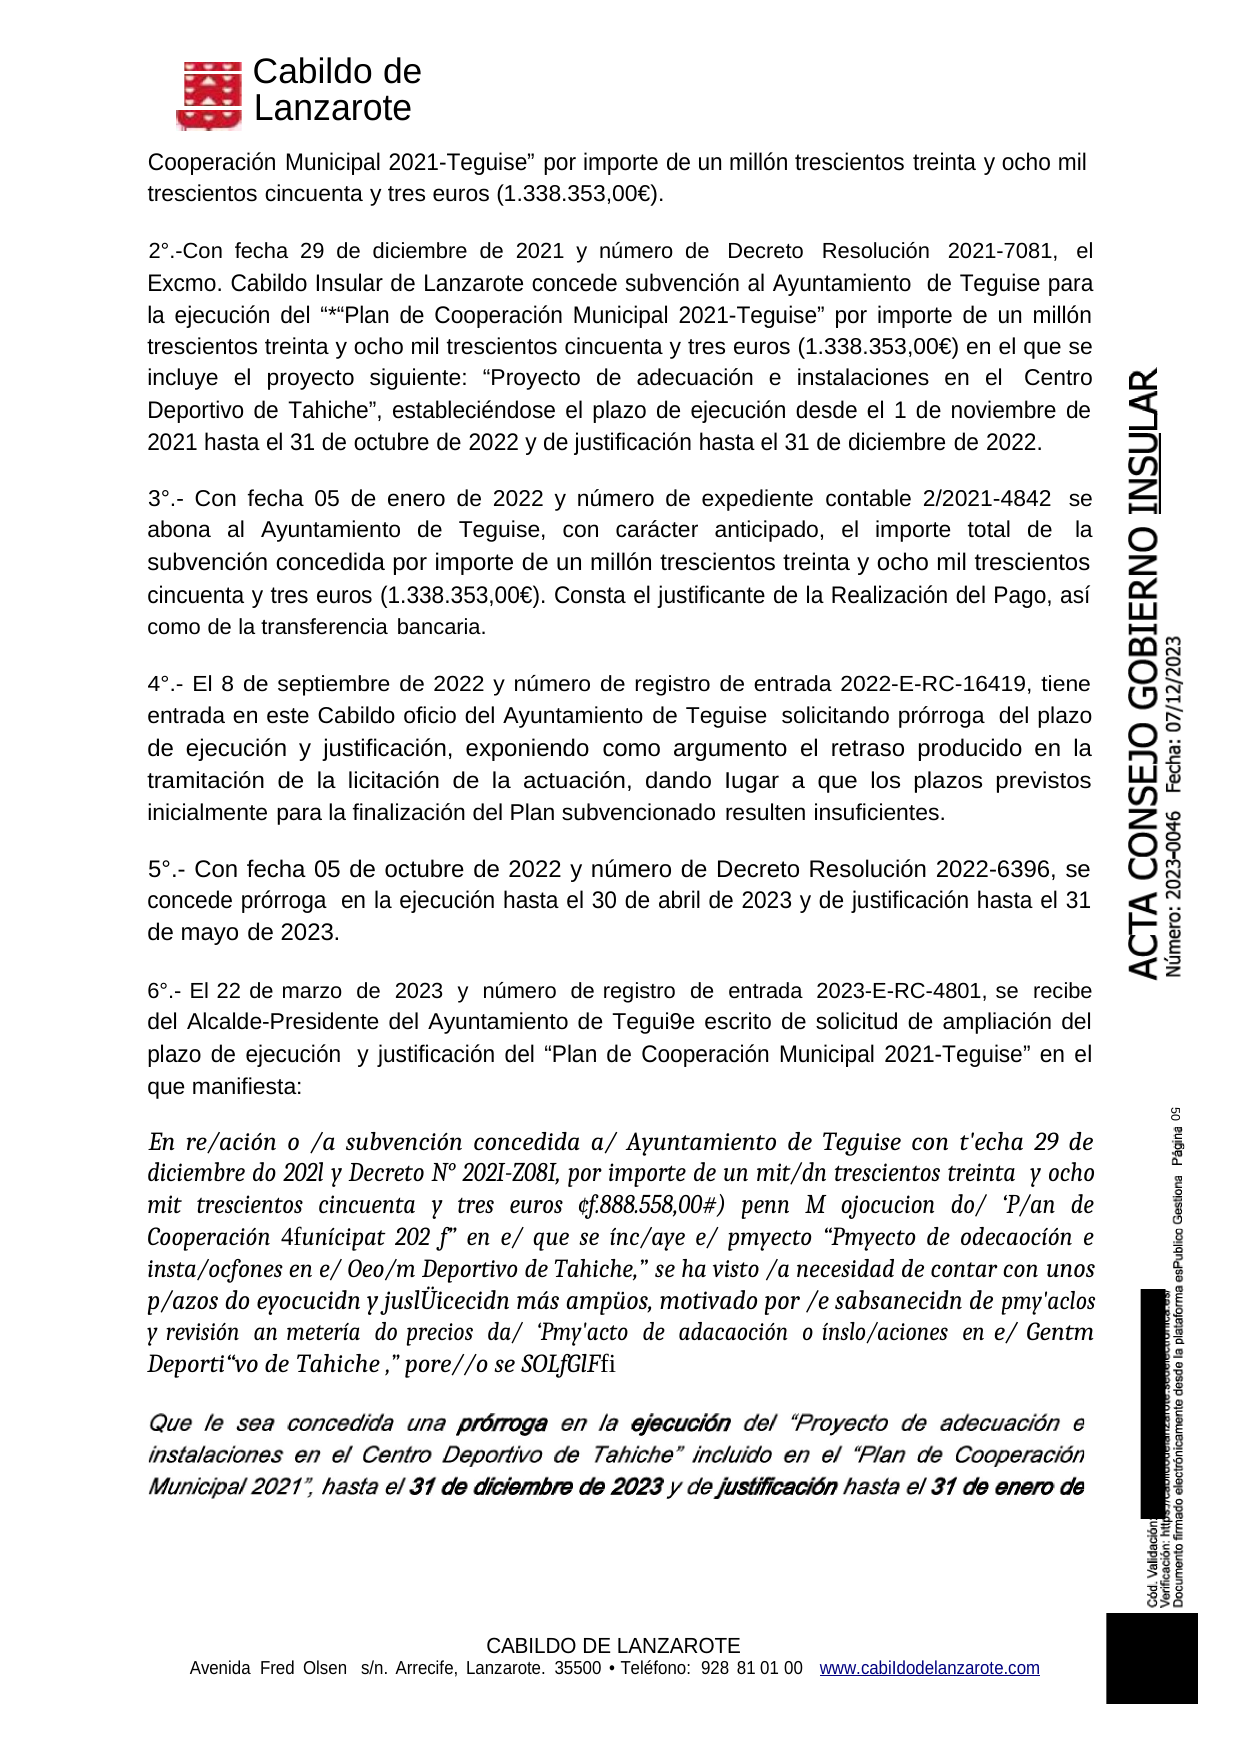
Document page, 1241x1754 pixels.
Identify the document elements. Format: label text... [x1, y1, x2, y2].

text 50 [1169, 1108, 1183, 1123]
text Cooperación Municipal 2021-Teguise” por importe de un millón trescientos treinta y ocho mil [148, 148, 1196, 175]
picture [1128, 433, 1161, 514]
picture [1128, 527, 1184, 981]
text En re/ación o /a subvención concedida a/ Ayuntamiento de Teguise con t'echa 29 de diciembre do 202l y Decreto N° 202I-Z08I, por importe de un mit/dn trescientos treinta y ocho mit trescientos cincuenta y tres euros ¢f.888.558,00#) penn M ojocucion do/ ‘P/an de Cooperación 4funícipat 202 f” en e/ que se ínc/aye e/ pmyecto “Pmyecto de odecaocíón e insta/ocfones en e/ Oeo/m Deportivo de Tahiche,” se ha visto /a necesidad de contar con unos p/azos do eyocucidn y juslÜicecidn más ampüos, motivado por /e sabsanecidn de pmy'aclos y revisión an metería do precios da/ ‘Pmy'acto de adacaoción o ínslo/aciones en e/ Gentm Deporti“vo de Tahiche ,” pore//o se SOLfGlFfi [147, 1127, 1095, 1379]
text 2°.-Con fecha 29 de diciembre de 2021 y número de Decreto Resolución 2021-7081, el Excmo. Cabildo Insular de Lanzarote concede subvención al Ayuntamiento de Teguise para la ejecución del “*“Plan de Cooperación Municipal 2021-Teguise” por importe de un millón trescientos treinta y ocho mil trescientos cincuenta y tres euros (1.338.353,00€) en el que se incluye el proyecto siguiente: “Proyecto de adecuación e instalaciones en el Centro Deportivo de Tahiche”, estableciéndose el plazo de ejecución desde el 1 de noviembre de 2021 hasta el 31 de octubre de 2022 y de justificación hasta el 31 de diciembre de 2022. [147, 238, 1093, 456]
picture [1129, 391, 1158, 430]
picture [176, 110, 242, 131]
picture [1129, 367, 1157, 390]
picture [148, 1413, 1085, 1499]
picture [184, 62, 242, 71]
picture [1140, 1176, 1185, 1608]
text trescientos cincuenta y tres euros (1.338.353,00€). [147, 180, 1196, 206]
text 3°.- Con fecha 05 de enero de 2022 y número de expediente contable 2/2021-4842 se abona al Ayuntamiento de Teguise, con carácter anticipado, el importe total de la subvención concedida por importe de un millón trescientos treinta y ocho mil trescientos cincuenta y tres euros (1.338.353,00€). Consta el justificante de la Realización del Pago, así como de la transferencia bancaria. [147, 485, 1093, 639]
picture [1171, 1127, 1185, 1165]
picture [184, 74, 242, 106]
picture [1106, 1613, 1198, 1704]
text 4°.- El 8 de septiembre de 2022 y número de registro de entrada 2022-E-RC-16419, tiene entrada en este Cabildo oficio del Ayuntamiento de Teguise solicitando prórroga del plazo de ejecución y justificación, exponiendo como argumento el retraso producido en la tramitación de la licitación de la actuación, dando Iugar a que los plazos previstos inicialmente para la finalización del Plan subvencionado resulten insuficientes. [147, 671, 1093, 825]
text 6°.- El 22 de marzo de 2023 y número de registro de entrada 2023-E-RC-4801, se recibe del Alcalde-Presidente del Ayuntamiento de Tegui9e escrito de solicitud de ampliación del plazo de ejecución y justificación del “Plan de Cooperación Municipal 2021-Teguise” en el que manifiesta: [147, 978, 1093, 1099]
text 5°.- Con fecha 05 de octubre de 2022 y número de Decreto Resolución 2022-6396, se concede prórroga en la ejecución hasta el 30 de abril de 2023 y de justificación hasta el 31 de mayo de 2023. [147, 855, 1093, 946]
